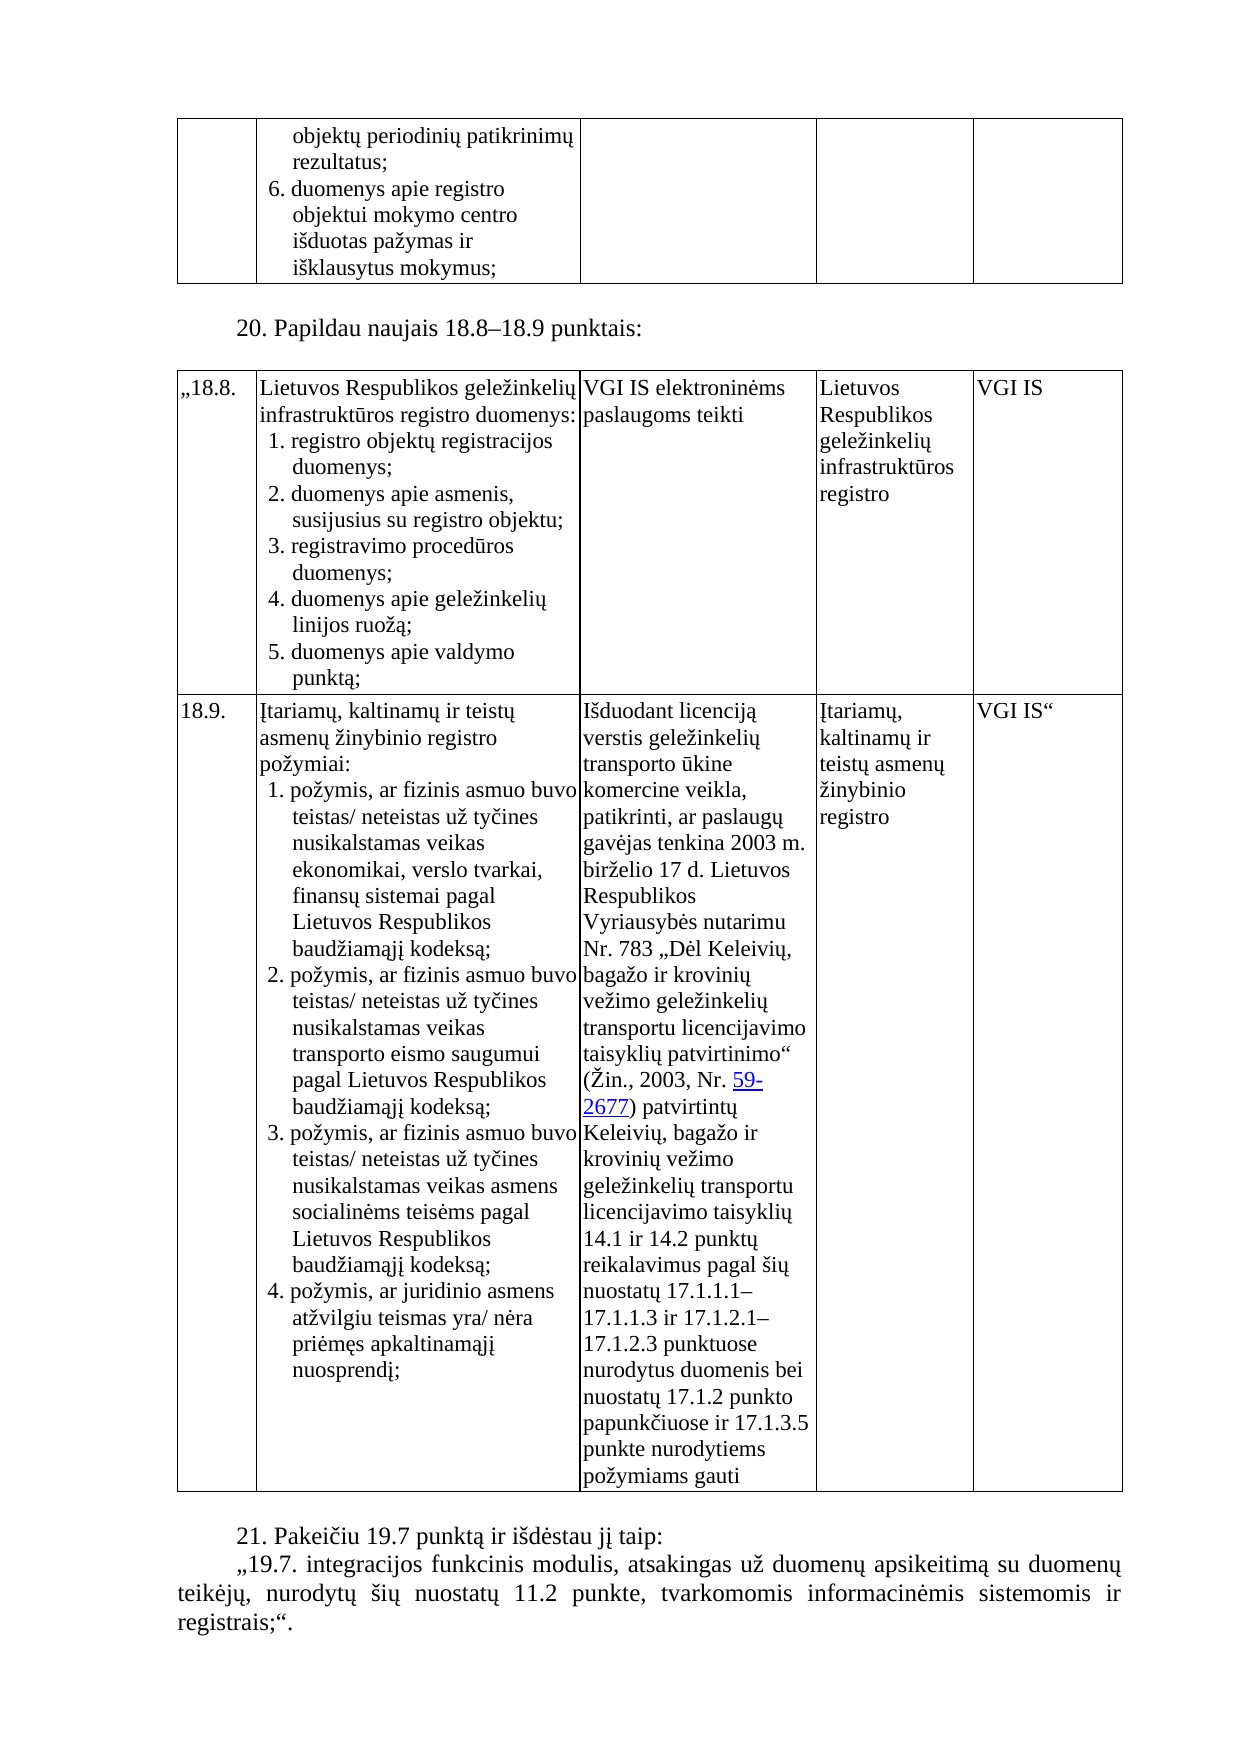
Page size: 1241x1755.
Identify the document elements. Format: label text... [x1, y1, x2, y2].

table_header „18.8. [178, 371, 256, 693]
text 21. Pakeičiu 19.7 punktą ir išdėstau jį taip: [177, 1521, 1122, 1549]
table_cell objektų periodinių patikrinimų rezultatus; 6. duomenys apie registro objektui mokymo centro išduotas pažymas ir išklausytus mokymus; [257, 119, 580, 283]
table_header Lietuvos Respublikos geležinkelių infrastruktūros registro duomenys: 1. registro objektų registracijos duomenys; 2. duomenys apie asmenis, susijusius su registro objektu; 3. registravimo procedūros duomenys; 4. duomenys apie geležinkelių linijos ruožą; 5. duomenys apie valdymo punktą; [257, 371, 579, 693]
table_cell Įtariamų, kaltinamų ir teistų asmenų žinybinio registro [817, 695, 973, 1491]
table_cell VGI IS“ [974, 695, 1122, 1491]
text 20. Papildau naujais 18.8–18.9 punktais: [177, 313, 1122, 342]
table_cell Išduodant licenciją verstis geležinkelių transporto ūkine komercine veikla, patikrinti, ar paslaugų gavėjas tenkina 2003 m. birželio 17 d. Lietuvos Respublikos Vyriausybės nutarimu Nr. 783 „Dėl Keleivių, bagažo ir krovinių vežimo geležinkelių transportu licencijavimo taisyklių patvirtinimo“ (Žin., 2003, Nr. 59-2677) patvirtintų Keleivių, bagažo ir krovinių vežimo geležinkelių transportu licencijavimo taisyklių 14.1 ir 14.2 punktų reikalavimus pagal šių nuostatų 17.1.1.1–17.1.1.3 ir 17.1.2.1–17.1.2.3 punktuose nurodytus duomenis bei nuostatų 17.1.2 punkto papunkčiuose ir 17.1.3.5 punkte nurodytiems požymiams gauti [581, 695, 816, 1491]
table_cell [974, 119, 1122, 283]
table_cell Įtariamų, kaltinamų ir teistų asmenų žinybinio registro požymiai: 1. požymis, ar fizinis asmuo buvo teistas/ neteistas už tyčines nusikalstamas veikas ekonomikai, verslo tvarkai, finansų sistemai pagal Lietuvos Respublikos baudžiamąjį kodeksą; 2. požymis, ar fizinis asmuo buvo teistas/ neteistas už tyčines nusikalstamas veikas transporto eismo saugumui pagal Lietuvos Respublikos baudžiamąjį kodeksą; 3. požymis, ar fizinis asmuo buvo teistas/ neteistas už tyčines nusikalstamas veikas asmens socialinėms teisėms pagal Lietuvos Respublikos baudžiamąjį kodeksą; 4. požymis, ar juridinio asmens atžvilgiu teismas yra/ nėra priėmęs apkaltinamąjį nuosprendį; [257, 695, 579, 1491]
table_cell 18.9. [178, 695, 256, 1491]
table_cell [581, 119, 816, 283]
table_cell [817, 119, 973, 283]
table_cell [178, 119, 256, 283]
table_header VGI IS elektroninėms paslaugoms teikti [581, 371, 816, 693]
table_header Lietuvos Respublikos geležinkelių infrastruktūros registro [817, 371, 973, 693]
text „19.7. integracijos funkcinis modulis, atsakingas už duomenų apsikeitimą su duomenų teikėjų, nurodytų šių nuostatų 11.2 punkte, tvarkomomis informacinėmis sistemomis ir registrais;“. [177, 1549, 1122, 1636]
table_header VGI IS [974, 371, 1122, 693]
